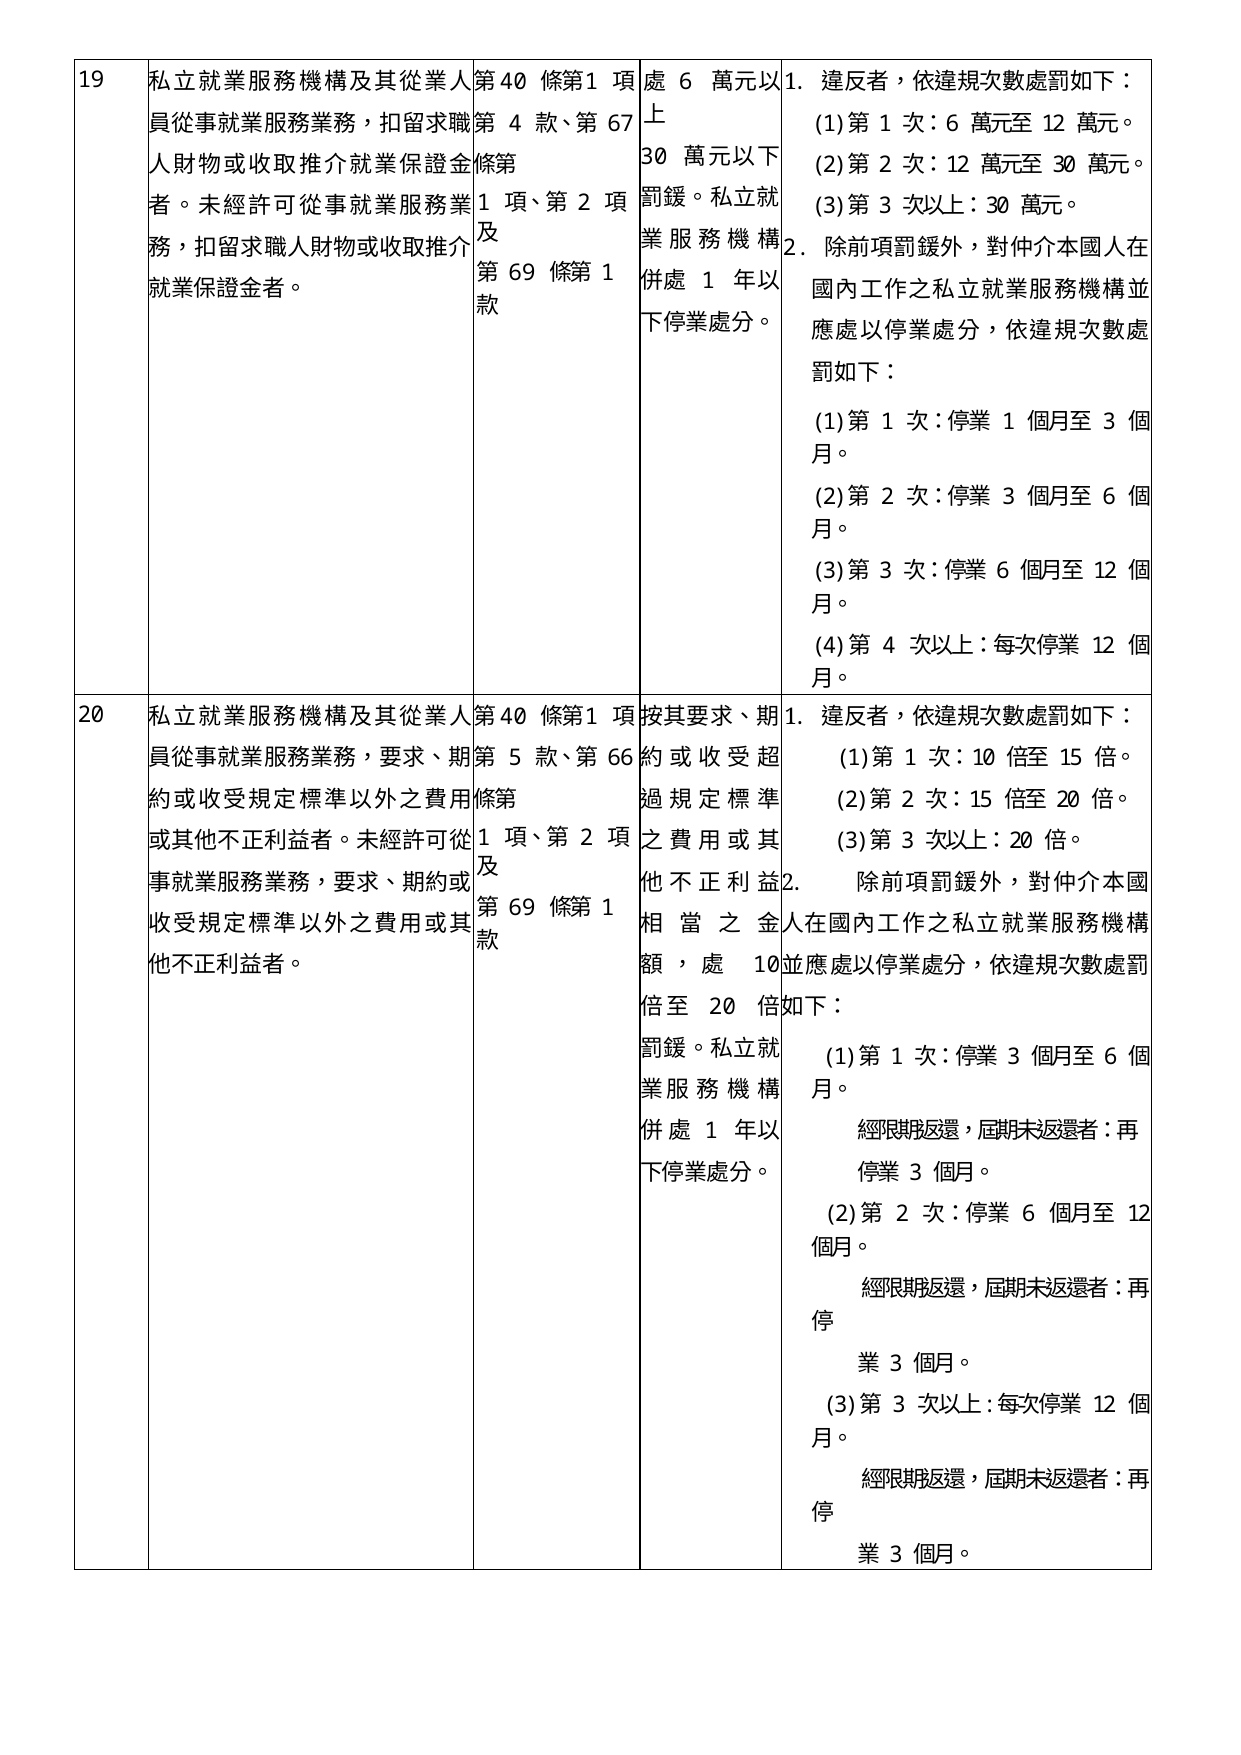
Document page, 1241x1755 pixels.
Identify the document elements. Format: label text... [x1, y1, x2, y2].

table_header 私立就業服務機構及其從業人員從事就業服務業務，扣留求職人財物或收取推介就業保證金者。未經許可從事就業服務業務，扣留求職人財物或收取推介就業保證金者。 [149, 60, 473, 693]
table_header 違反者，依違規次數處罰如下： (1)第 1 次：6 萬元至 12 萬元。 (2)第 2 次：12 萬元至 30 萬元。 (3)第 3 次以上：30 萬元。 2. 除前項罰鍰外，對仲介本國人在國內工作之私立就業服務機構並應處以停業處分，依違規次數處罰如下： (1)第 1 次：停業 1 個月至 3 個月。 (2)第 2 次：停業 3 個月至 6 個月。 (3)第 3 次：停業 6 個月至 12 個月。 (4)第 4 次以上：每次停業 12 個月。 [782, 60, 1151, 693]
table_header 第40 條第1 項第 4 款、第 67 條第 1 項、第 2 項及 第 69 條第 1 款 [474, 60, 639, 693]
table_header 處 6 萬元以上 30 萬元以下罰鍰。私立就業服務機構併處 1 年以下停業處分。 [641, 60, 781, 693]
table_cell 違反者，依違規次數處罰如下： (1)第 1 次：10 倍至 15 倍。 (2)第 2 次：15 倍至 20 倍。 (3)第 3 次以上：20 倍。 除前項罰鍰外，對仲介本國人在國內工作之私立就業服務機構並應處以停業處分，依違規次數處罰如下： (1)第 1 次：停業 3 個月至 6 個月。 經限期返還，屆期未返還者：再 停業 3 個月。 (2)第 2 次：停業 6 個月至 12 個月。 經限期返還，屆期未返還者：再停 業 3 個月。 (3)第 3 次以上:每次停業 12 個月。 經限期返還，屆期未返還者：再停 業 3 個月。 [782, 695, 1151, 1569]
table_cell 20 [75, 695, 148, 1569]
table_cell 按其要求、期約或收受超過規定標準之費用或其他不正利益相 當 之 金額，處 10 倍至 20 倍 罰鍰。私立就業服務機構併處 1 年以下停業處分。 [641, 695, 781, 1569]
table_header 19 [75, 60, 148, 693]
table_cell 第40 條第1 項第 5 款、第 66 條第 1 項、第 2 項及 第 69 條第 1 款 [474, 695, 639, 1569]
table_cell 私立就業服務機構及其從業人員從事就業服務業務，要求、期約或收受規定標準以外之費用或其他不正利益者。未經許可從事就業服務業務，要求、期約或收受規定標準以外之費用或其他不正利益者。 [149, 695, 473, 1569]
